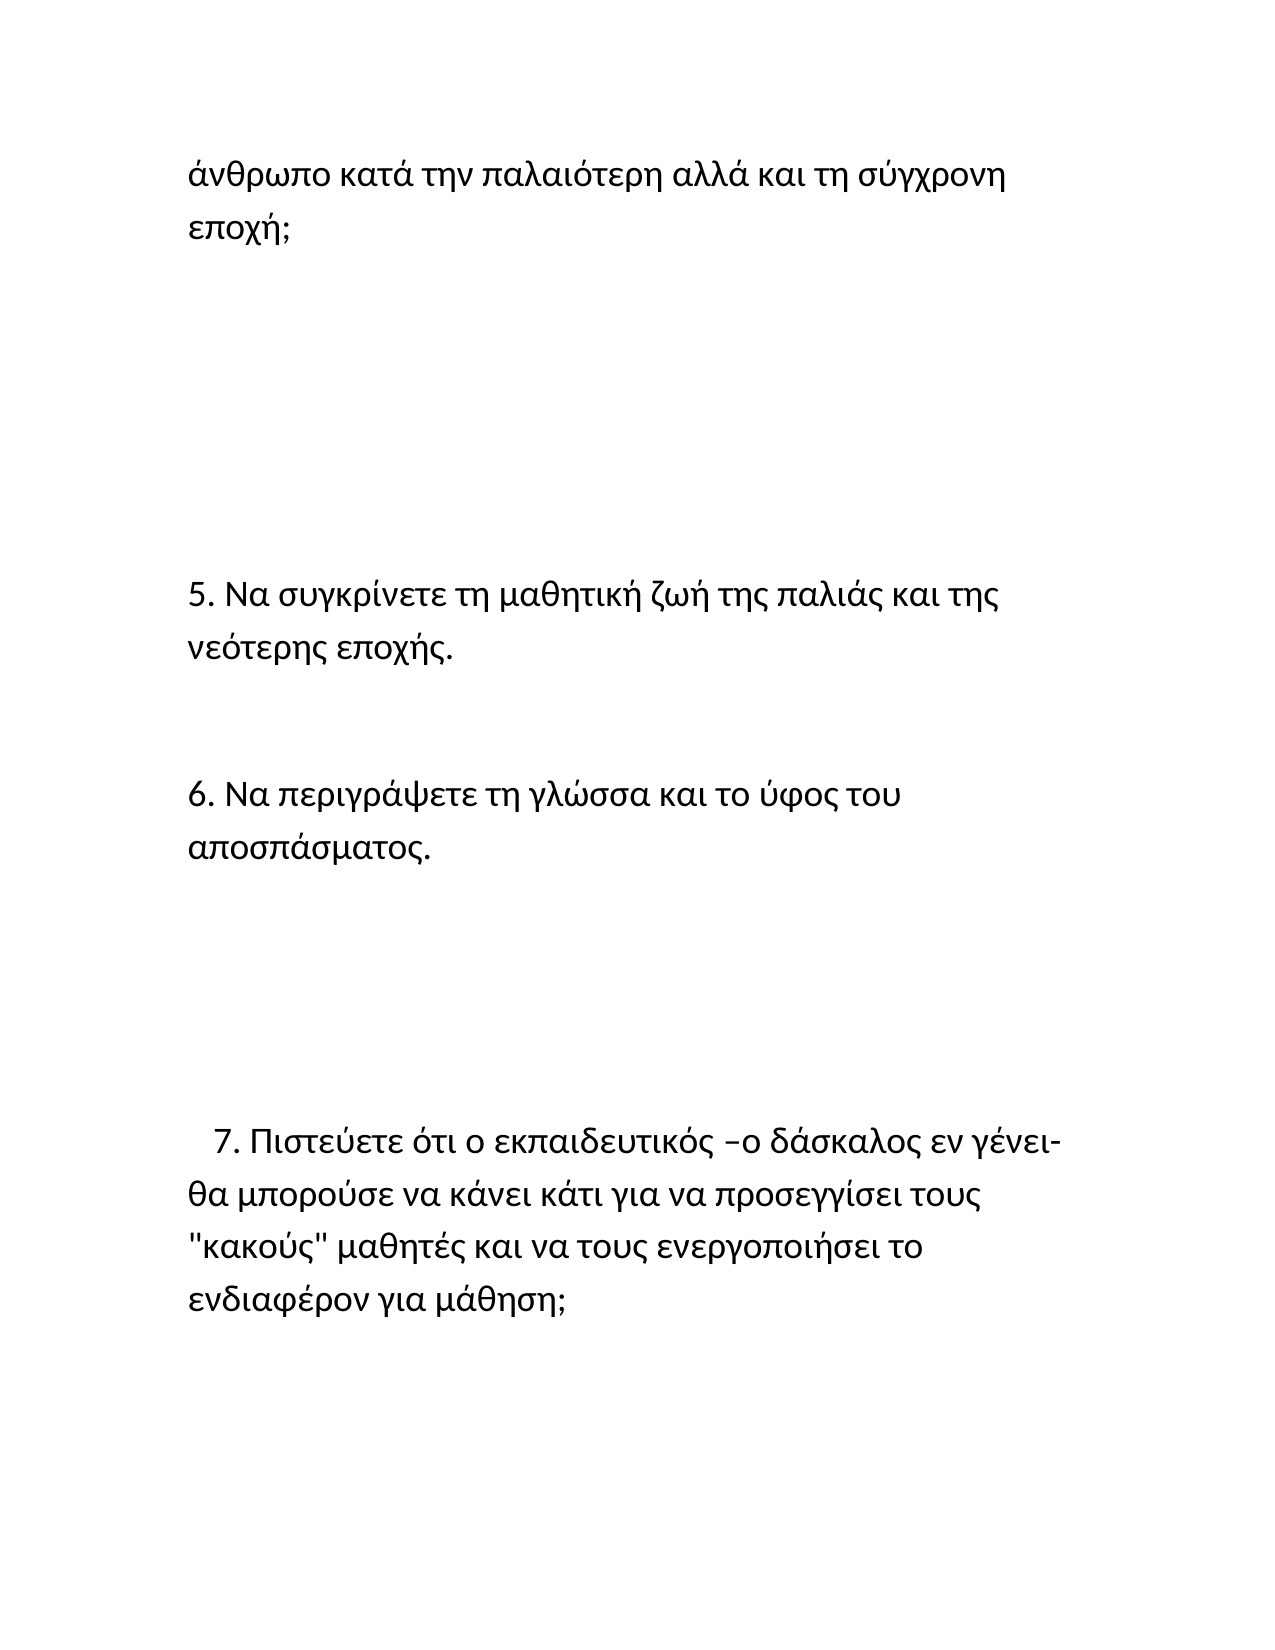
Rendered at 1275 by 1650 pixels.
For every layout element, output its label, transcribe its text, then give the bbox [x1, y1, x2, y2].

text άνθρωπο κατά την παλαιότερη αλλά και τη σύγχρονη εποχή; [187, 150, 1087, 248]
text 7. Πιστεύετε ότι ο εκπαιδευτικός –ο δάσκαλος εν γένει- θα μπορούσε να κάνει κάτι για να προσεγγίσει τους "κακούς" μαθητές και να τους ενεργοποιήσει το ενδιαφέρον για μάθηση; [187, 1117, 1087, 1321]
text 5. Να συγκρίνετε τη μαθητική ζωή της παλιάς και της νεότερης εποχής. [187, 570, 1087, 669]
text 6. Να περιγράψετε τη γλώσσα και το ύφος του αποσπάσματος. [187, 770, 1087, 869]
